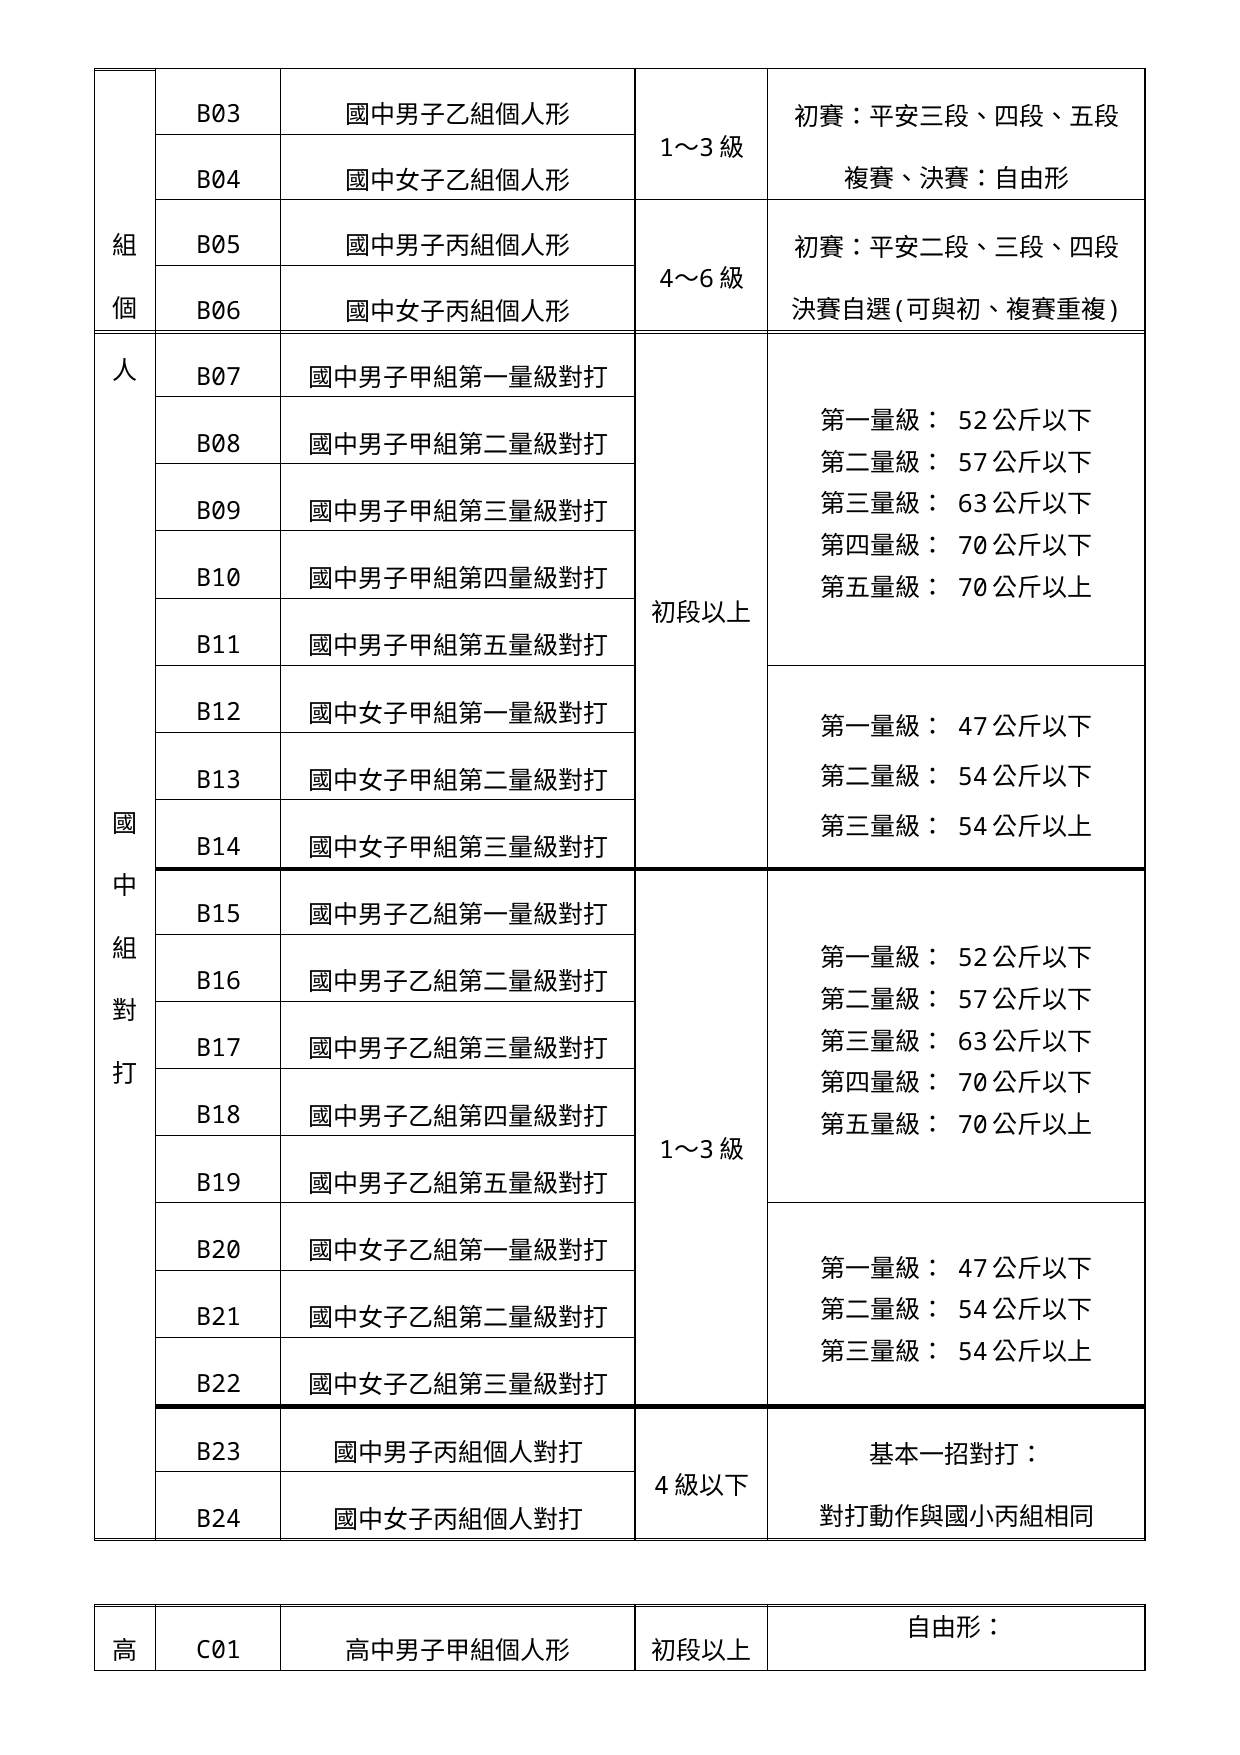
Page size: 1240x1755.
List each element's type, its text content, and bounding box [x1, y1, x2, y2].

table_cell 國中男子甲組第四量級對打 [281, 531, 634, 598]
table_cell 國中男子乙組第一量級對打 [281, 871, 634, 933]
table_cell 國中男子丙組個人對打 [281, 1409, 634, 1471]
table_cell B12 [156, 666, 280, 732]
table_cell B22 [156, 1338, 280, 1404]
table_cell 國中男子乙組個人形 [281, 69, 634, 133]
table_cell 國中男子乙組第三量級對打 [281, 1002, 634, 1068]
table_cell B04 [156, 135, 280, 199]
table_cell 4級以下 [636, 1409, 767, 1538]
table_cell 國中女子乙組第一量級對打 [281, 1203, 634, 1269]
table_cell B16 [156, 935, 280, 1001]
table_cell B10 [156, 531, 280, 598]
table_cell 國中女子乙組個人形 [281, 135, 634, 199]
table_header 初段以上 [636, 1607, 767, 1669]
table_cell B06 [156, 266, 280, 330]
table_cell B24 [156, 1472, 280, 1538]
table_cell 國中女子甲組第一量級對打 [281, 666, 634, 732]
table_header 高中男子甲組個人形 [281, 1607, 634, 1669]
table_cell B20 [156, 1203, 280, 1269]
table_cell 初段以上 [636, 334, 767, 866]
table_cell 國中女子甲組第三量級對打 [281, 800, 634, 866]
table_cell B17 [156, 1002, 280, 1068]
table_cell B09 [156, 464, 280, 530]
table_cell 國中女子乙組第三量級對打 [281, 1338, 634, 1404]
table_cell 國中男子甲組第二量級對打 [281, 397, 634, 463]
table_cell 國 中 組 對 打 [95, 334, 155, 1538]
table_cell 國中男子甲組第五量級對打 [281, 599, 634, 665]
table_cell 國中男子乙組第五量級對打 [281, 1136, 634, 1202]
table_cell 國中男子乙組第二量級對打 [281, 935, 634, 1001]
table_header 自由形： [768, 1607, 1144, 1669]
table_cell 1～3級 [636, 69, 767, 199]
table_cell 國 中 組 個 人 形 [95, 71, 155, 330]
table_cell B18 [156, 1069, 280, 1135]
table_cell B11 [156, 599, 280, 665]
table_cell B14 [156, 800, 280, 866]
table_cell 初賽：平安二段、三段、四段 決賽自選(可與初、複賽重複) [768, 200, 1144, 330]
table_cell 國中男子甲組第一量級對打 [281, 334, 634, 396]
table_cell B03 [156, 69, 280, 133]
table_cell 國中女子丙組個人形 [281, 266, 634, 330]
table_cell 國中女子丙組個人對打 [281, 1472, 634, 1538]
table_cell B05 [156, 200, 280, 265]
table_header 高 [95, 1607, 155, 1669]
table_cell 第一量級： 47公斤以下 第二量級： 54公斤以下 第三量級： 54公斤以上 [768, 1203, 1144, 1404]
table_cell B13 [156, 733, 280, 799]
table_cell B15 [156, 871, 280, 933]
table_cell B19 [156, 1136, 280, 1202]
table_cell B07 [156, 334, 280, 396]
table_cell 國中女子甲組第二量級對打 [281, 733, 634, 799]
table_cell 第一量級： 47公斤以下 第二量級： 54公斤以下 第三量級： 54公斤以上 [768, 666, 1144, 866]
table_cell 基本一招對打： 對打動作與國小丙組相同 [768, 1409, 1144, 1538]
table_cell 初賽：平安三段、四段、五段 複賽、決賽：自由形 [768, 69, 1144, 199]
table_cell 國中男子乙組第四量級對打 [281, 1069, 634, 1135]
table_header C01 [156, 1607, 280, 1669]
table_cell 1～3級 [636, 871, 767, 1404]
table_cell B21 [156, 1271, 280, 1337]
table_cell B23 [156, 1409, 280, 1471]
table_cell 第一量級： 52公斤以下 第二量級： 57公斤以下 第三量級： 63公斤以下 第四量級： 70公斤以下 第五量級： 70公斤以上 [768, 871, 1144, 1202]
table_cell 第一量級： 52公斤以下 第二量級： 57公斤以下 第三量級： 63公斤以下 第四量級： 70公斤以下 第五量級： 70公斤以上 [768, 334, 1144, 665]
table_cell 國中男子甲組第三量級對打 [281, 464, 634, 530]
table_cell 國中女子乙組第二量級對打 [281, 1271, 634, 1337]
table_cell 國中男子丙組個人形 [281, 200, 634, 265]
table_cell 4～6級 [636, 200, 767, 330]
table_cell B08 [156, 397, 280, 463]
